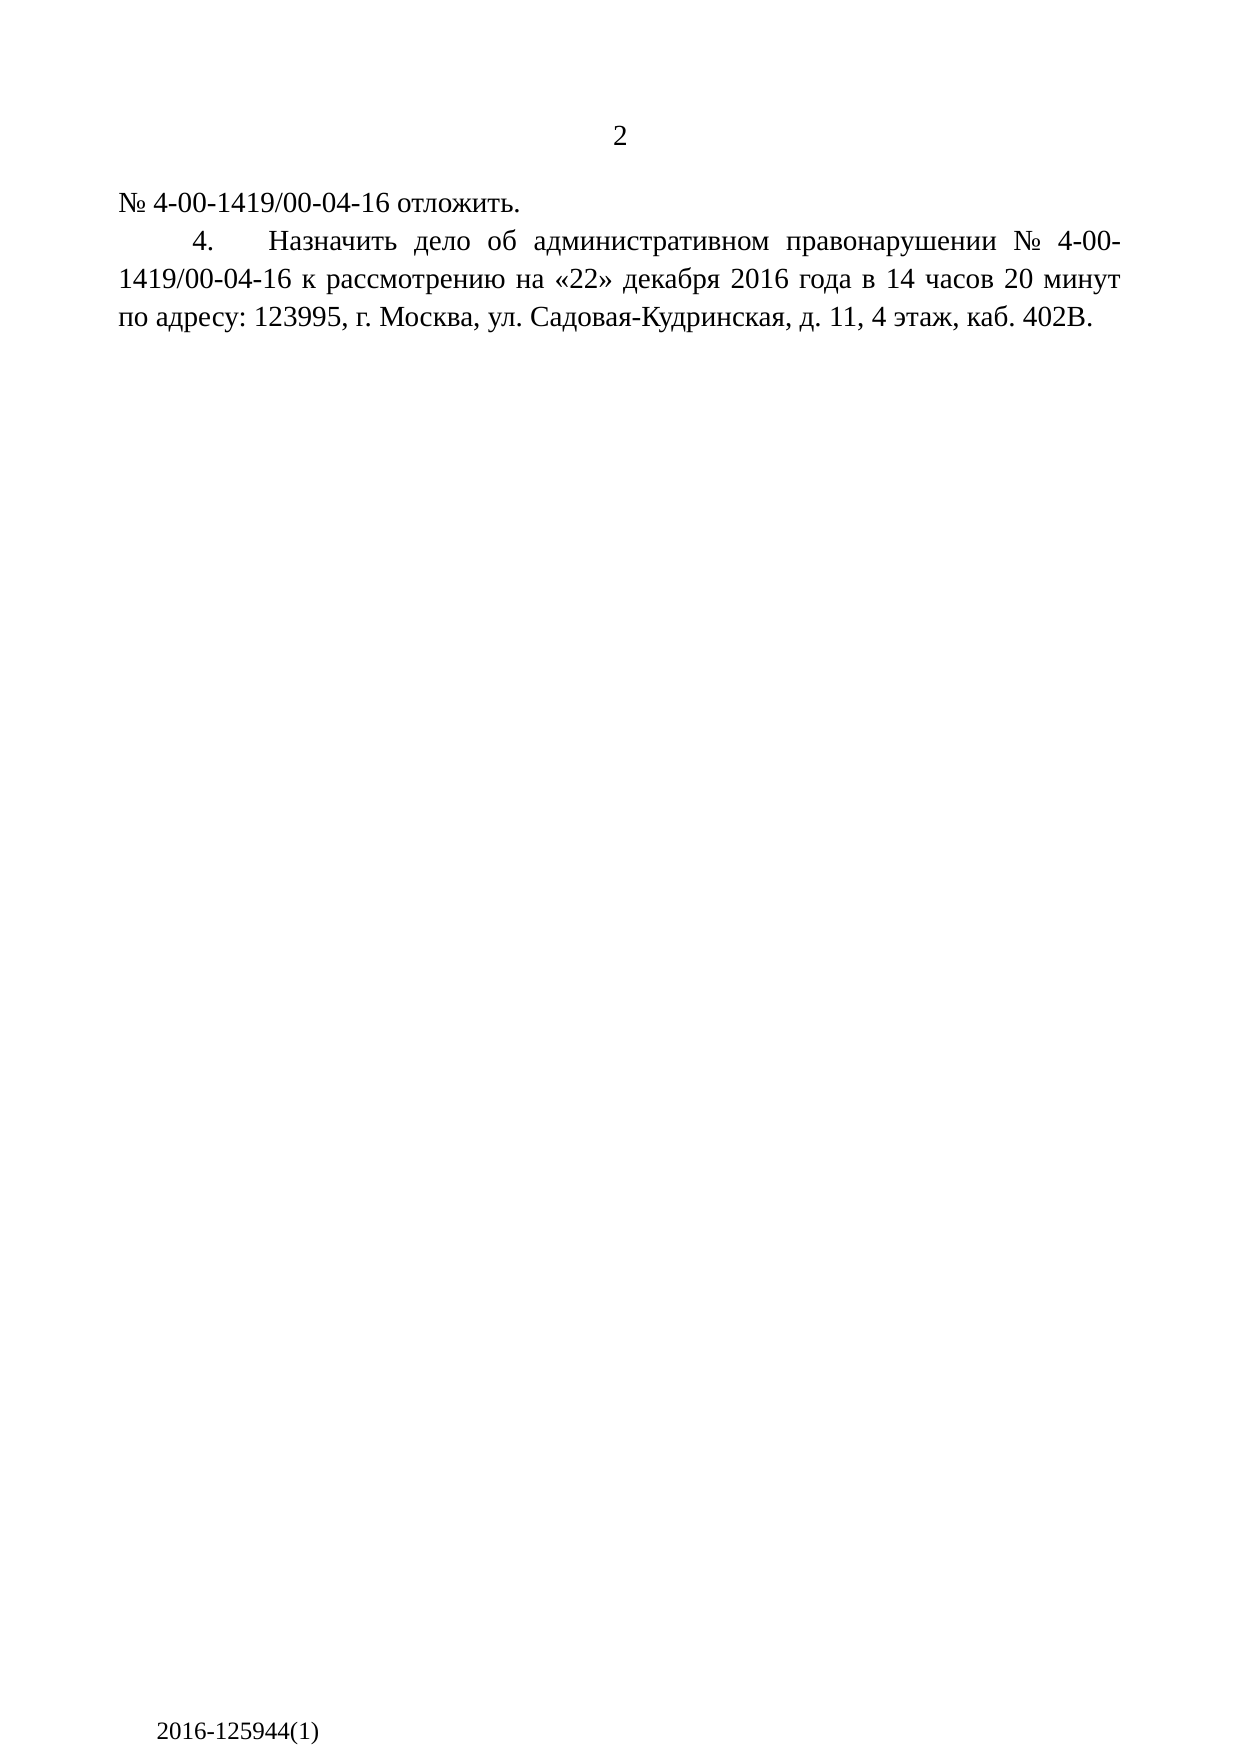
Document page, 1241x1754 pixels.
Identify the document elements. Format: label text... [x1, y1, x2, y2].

text № 4-00-1419/00-04-16 отложить. [118, 181, 1122, 219]
list Назначить дело об административном правонарушении № 4-00-1419/00-04-16 к рассмотрению на «22» декабря 2016 года в 14 часов 20 минут по адресу: 123995, г. Москва, ул. Садовая-Кудринская, д. 11, 4 этаж, каб. 402В. [118, 219, 1122, 332]
